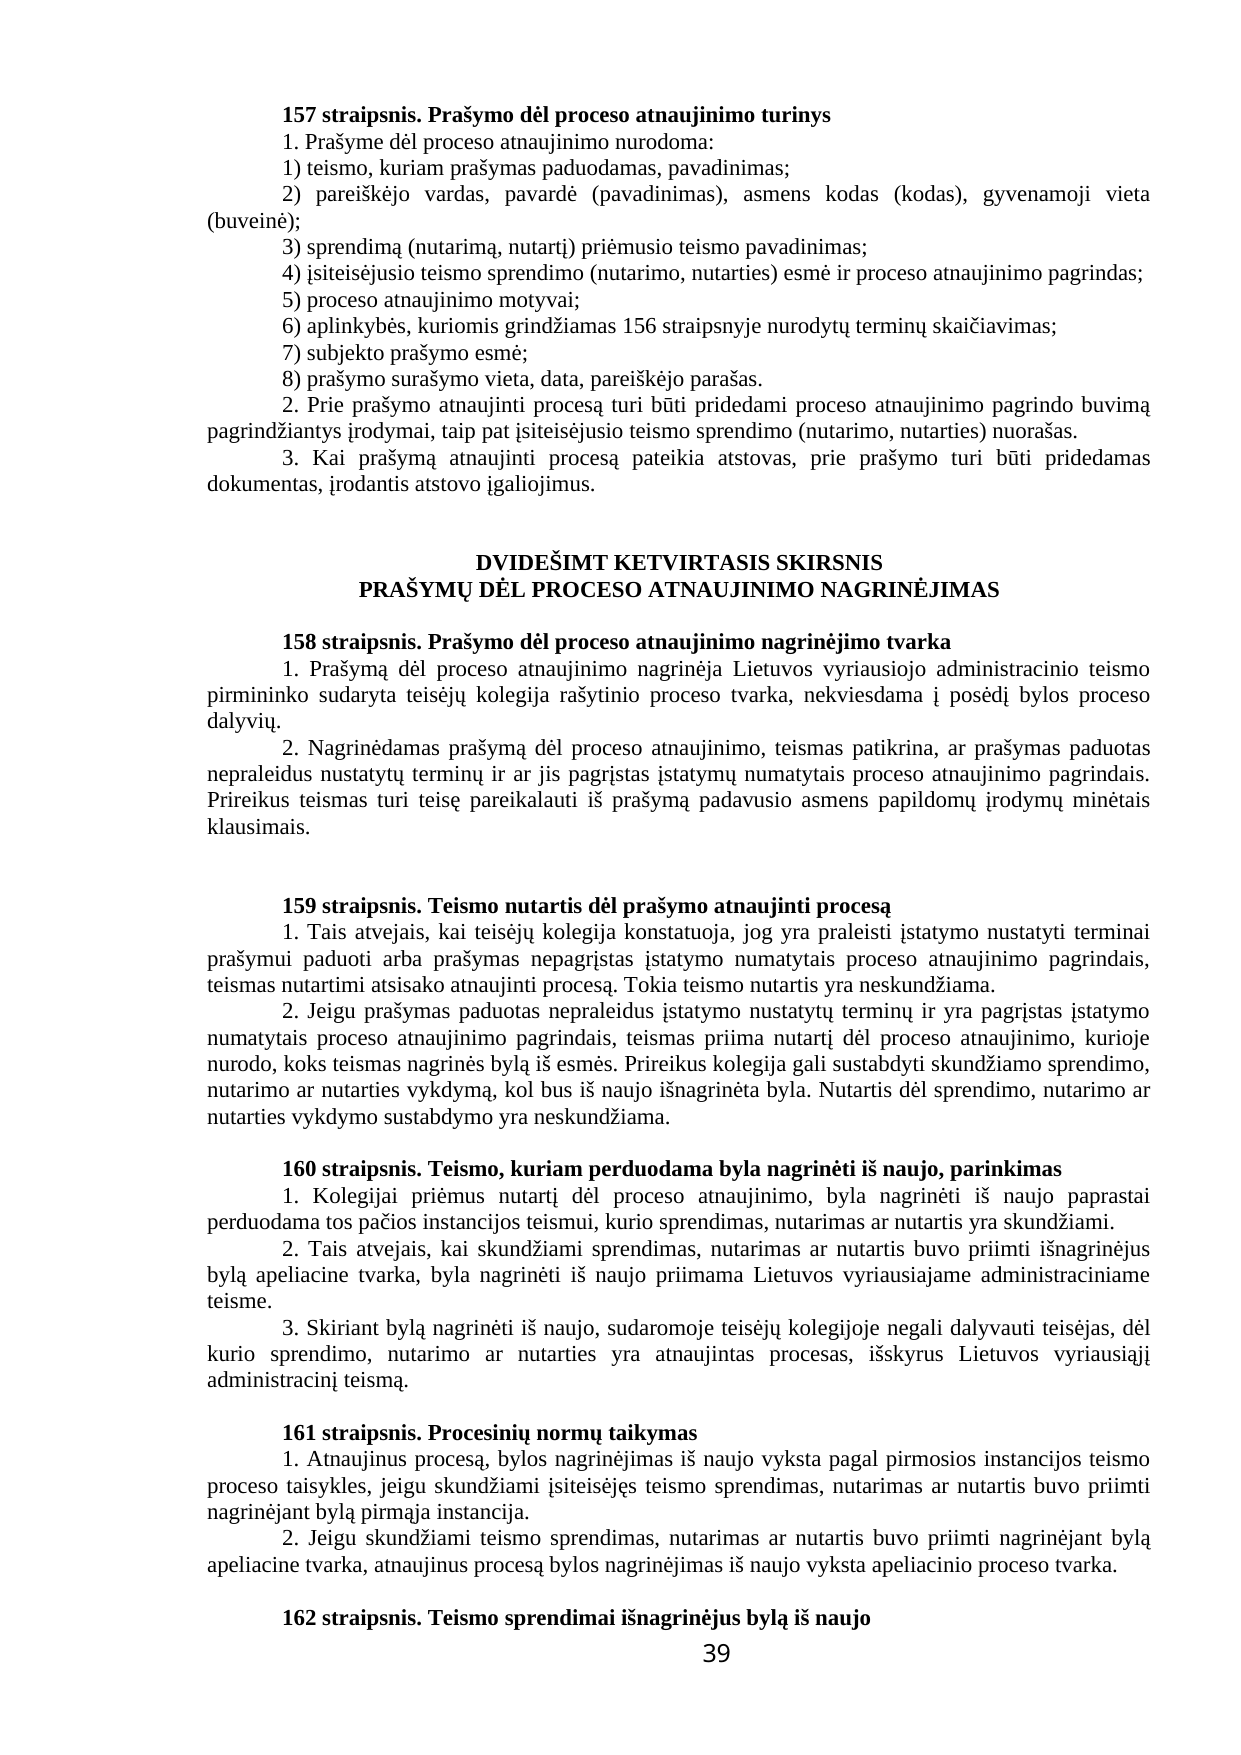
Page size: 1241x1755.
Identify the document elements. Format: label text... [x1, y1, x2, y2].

text 6) aplinkybės, kuriomis grindžiamas 156 straipsnyje nurodytų terminų skaičiavimas; [207, 312, 1152, 338]
text 158 straipsnis. Prašymo dėl proceso atnaujinimo nagrinėjimo tvarka [207, 628, 1152, 655]
text 2. Jeigu skundžiami teismo sprendimas, nutarimas ar nutartis buvo priimti nagrinėjant bylą apeliacine tvarka, atnaujinus procesą bylos nagrinėjimas iš naujo vyksta apeliacinio proceso tvarka. [207, 1524, 1152, 1577]
text 2. Prie prašymo atnaujinti procesą turi būti pridedami proceso atnaujinimo pagrindo buvimą pagrindžiantys įrodymai, taip pat įsiteisėjusio teismo sprendimo (nutarimo, nutarties) nuorašas. [207, 391, 1152, 444]
text 1. Atnaujinus procesą, bylos nagrinėjimas iš naujo vyksta pagal pirmosios instancijos teismo proceso taisykles, jeigu skundžiami įsiteisėjęs teismo sprendimas, nutarimas ar nutartis buvo priimti nagrinėjant bylą pirmąja instancija. [207, 1445, 1152, 1524]
text 1. Prašymą dėl proceso atnaujinimo nagrinėja Lietuvos vyriausiojo administracinio teismo pirmininko sudaryta teisėjų kolegija rašytinio proceso tvarka, nekviesdama į posėdį bylos proceso dalyvių. [207, 655, 1152, 734]
text 2. Tais atvejais, kai skundžiami sprendimas, nutarimas ar nutartis buvo priimti išnagrinėjus bylą apeliacine tvarka, byla nagrinėti iš naujo priimama Lietuvos vyriausiajame administraciniame teisme. [207, 1234, 1152, 1314]
text 8) prašymo surašymo vieta, data, pareiškėjo parašas. [207, 365, 1152, 391]
text 1. Kolegijai priėmus nutartį dėl proceso atnaujinimo, byla nagrinėti iš naujo paprastai perduodama tos pačios instancijos teismui, kurio sprendimas, nutarimas ar nutartis yra skundžiami. [207, 1182, 1152, 1234]
text DVIDEŠIMT KETVIRTASIS SKIRSNIS [207, 549, 1152, 576]
text 2. Nagrinėdamas prašymą dėl proceso atnaujinimo, teismas patikrina, ar prašymas paduotas nepraleidus nustatytų terminų ir ar jis pagrįstas įstatymų numatytais proceso atnaujinimo pagrindais. Prireikus teismas turi teisę pareikalauti iš prašymą padavusio asmens papildomų įrodymų minėtais klausimais. [207, 734, 1152, 839]
text 1) teismo, kuriam prašymas paduodamas, pavadinimas; [207, 154, 1152, 180]
text 2) pareiškėjo vardas, pavardė (pavadinimas), asmens kodas (kodas), gyvenamoji vieta (buveinė); [207, 180, 1152, 233]
text 1. Tais atvejais, kai teisėjų kolegija konstatuoja, jog yra praleisti įstatymo nustatyti terminai prašymui paduoti arba prašymas nepagrįstas įstatymo numatytais proceso atnaujinimo pagrindais, teismas nutartimi atsisako atnaujinti procesą. Tokia teismo nutartis yra neskundžiama. [207, 918, 1152, 997]
text 3) sprendimą (nutarimą, nutartį) priėmusio teismo pavadinimas; [207, 233, 1152, 259]
text 161 straipsnis. Procesinių normų taikymas [207, 1419, 1152, 1445]
text 5) proceso atnaujinimo motyvai; [207, 286, 1152, 312]
text 157 straipsnis. Prašymo dėl proceso atnaujinimo turinys [207, 101, 1152, 128]
text 160 straipsnis. Teismo, kuriam perduodama byla nagrinėti iš naujo, parinkimas [282, 1156, 1152, 1182]
text 4) įsiteisėjusio teismo sprendimo (nutarimo, nutarties) esmė ir proceso atnaujinimo pagrindas; [207, 259, 1152, 286]
text 3. Kai prašymą atnaujinti procesą pateikia atstovas, prie prašymo turi būti pridedamas dokumentas, įrodantis atstovo įgaliojimus. [207, 444, 1152, 497]
text 159 straipsnis. Teismo nutartis dėl prašymo atnaujinti procesą [207, 892, 1152, 918]
text PRAŠYMŲ DĖL PROCESO ATNAUJINIMO NAGRINĖJIMAS [207, 576, 1152, 602]
text 3. Skiriant bylą nagrinėti iš naujo, sudaromoje teisėjų kolegijoje negali dalyvauti teisėjas, dėl kurio sprendimo, nutarimo ar nutarties yra atnaujintas procesas, išskyrus Lietuvos vyriausiąjį administracinį teismą. [207, 1314, 1152, 1393]
text 7) subjekto prašymo esmė; [207, 338, 1152, 365]
text 2. Jeigu prašymas paduotas nepraleidus įstatymo nustatytų terminų ir yra pagrįstas įstatymo numatytais proceso atnaujinimo pagrindais, teismas priima nutartį dėl proceso atnaujinimo, kurioje nurodo, koks teismas nagrinės bylą iš esmės. Prireikus kolegija gali sustabdyti skundžiamo sprendimo, nutarimo ar nutarties vykdymą, kol bus iš naujo išnagrinėta byla. Nutartis dėl sprendimo, nutarimo ar nutarties vykdymo sustabdymo yra neskundžiama. [207, 997, 1152, 1129]
text 162 straipsnis. Teismo sprendimai išnagrinėjus bylą iš naujo [207, 1603, 1152, 1630]
text 1. Prašyme dėl proceso atnaujinimo nurodoma: [207, 128, 1152, 154]
